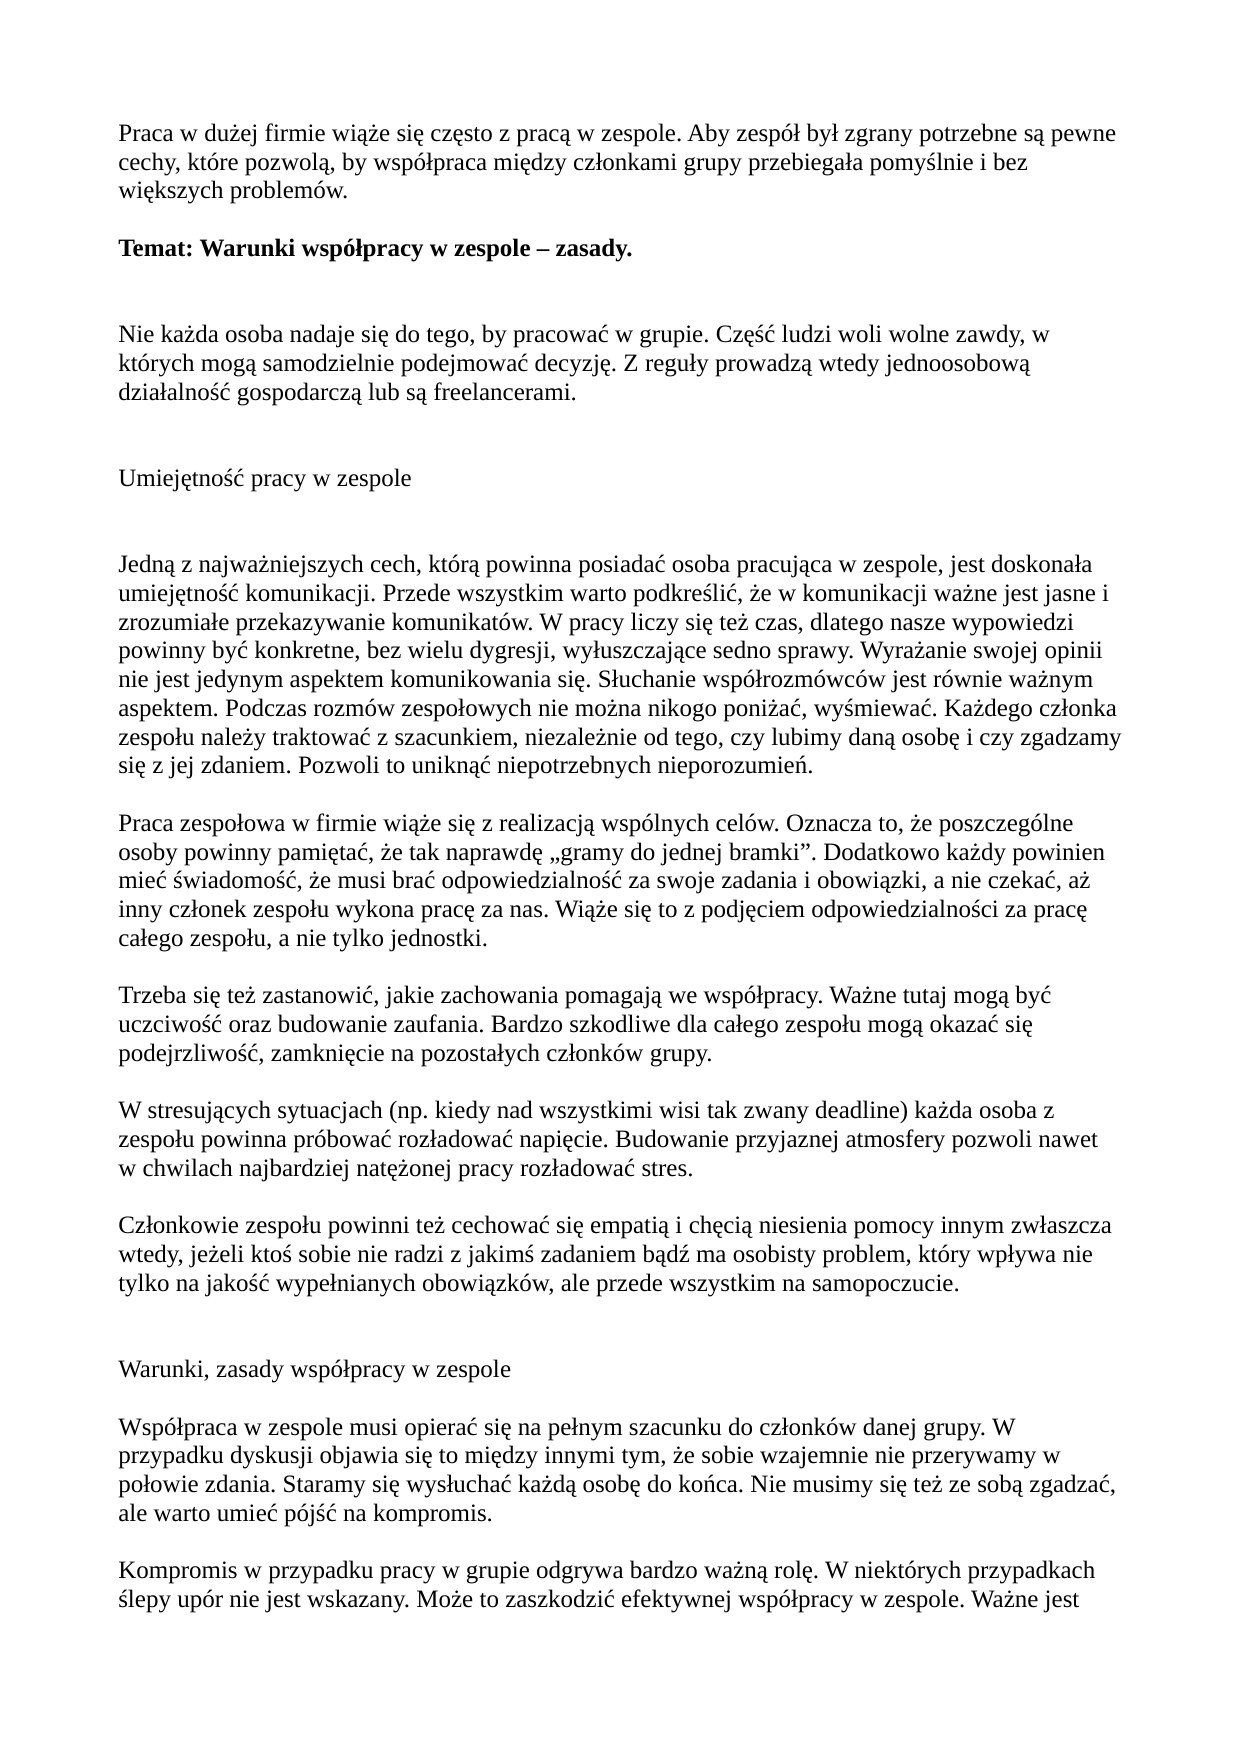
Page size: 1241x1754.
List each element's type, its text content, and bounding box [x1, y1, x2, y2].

text Członkowie zespołu powinni też cechować się empatią i chęcią niesienia pomocy innym zwłaszcza wtedy, jeżeli ktoś sobie nie radzi z jakimś zadaniem bądź ma osobisty problem, który wpływa nie tylko na jakość wypełnianych obowiązków, ale przede wszystkim na samopoczucie. [118, 1211, 1122, 1297]
text Nie każda osoba nadaje się do tego, by pracować w grupie. Część ludzi woli wolne zawdy, w których mogą samodzielnie podejmować decyzję. Z reguły prowadzą wtedy jednoosobową działalność gospodarczą lub są freelancerami. [118, 319, 1122, 406]
text Kompromis w przypadku pracy w grupie odgrywa bardzo ważną rolę. W niektórych przypadkach ślepy upór nie jest wskazany. Może to zaszkodzić efektywnej współpracy w zespole. Ważne jest [118, 1556, 1122, 1613]
text Jedną z najważniejszych cech, którą powinna posiadać osoba pracująca w zespole, jest doskonała umiejętność komunikacji. Przede wszystkim warto podkreślić, że w komunikacji ważne jest jasne i zrozumiałe przekazywanie komunikatów. W pracy liczy się też czas, dlatego nasze wypowiedzi powinny być konkretne, bez wielu dygresji, wyłuszczające sedno sprawy. Wyrażanie swojej opinii nie jest jedynym aspektem komunikowania się. Słuchanie współrozmówców jest równie ważnym aspektem. Podczas rozmów zespołowych nie można nikogo poniżać, wyśmiewać. Każdego członka zespołu należy traktować z szacunkiem, niezależnie od tego, czy lubimy daną osobę i czy zgadzamy się z jej zdaniem. Pozwoli to uniknąć niepotrzebnych nieporozumień. [118, 549, 1122, 779]
text W stresujących sytuacjach (np. kiedy nad wszystkimi wisi tak zwany deadline) każda osoba z zespołu powinna próbować rozładować napięcie. Budowanie przyjaznej atmosfery pozwoli nawet w chwilach najbardziej natężonej pracy rozładować stres. [118, 1096, 1122, 1182]
text Współpraca w zespole musi opierać się na pełnym szacunku do członków danej grupy. W przypadku dyskusji objawia się to między innymi tym, że sobie wzajemnie nie przerywamy w połowie zdania. Staramy się wysłuchać każdą osobę do końca. Nie musimy się też ze sobą zgadzać, ale warto umieć pójść na kompromis. [118, 1412, 1122, 1527]
text Umiejętność pracy w zespole [118, 463, 1122, 492]
text Praca zespołowa w firmie wiąże się z realizacją wspólnych celów. Oznacza to, że poszczególne osoby powinny pamiętać, że tak naprawdę „gramy do jednej bramki”. Dodatkowo każdy powinien mieć świadomość, że musi brać odpowiedzialność za swoje zadania i obowiązki, a nie czekać, aż inny członek zespołu wykona pracę za nas. Wiąże się to z podjęciem odpowiedzialności za pracę całego zespołu, a nie tylko jednostki. [118, 808, 1122, 952]
text Praca w dużej firmie wiąże się często z pracą w zespole. Aby zespół był zgrany potrzebne są pewne cechy, które pozwolą, by współpraca między członkami grupy przebiegała pomyślnie i bez większych problemów. [118, 118, 1122, 204]
text Temat: Warunki współpracy w zespole – zasady. [118, 233, 1122, 262]
text Warunki, zasady współpracy w zespole [118, 1354, 1122, 1383]
text Trzeba się też zastanowić, jakie zachowania pomagają we współpracy. Ważne tutaj mogą być uczciwość oraz budowanie zaufania. Bardzo szkodliwe dla całego zespołu mogą okazać się podejrzliwość, zamknięcie na pozostałych członków grupy. [118, 981, 1122, 1067]
